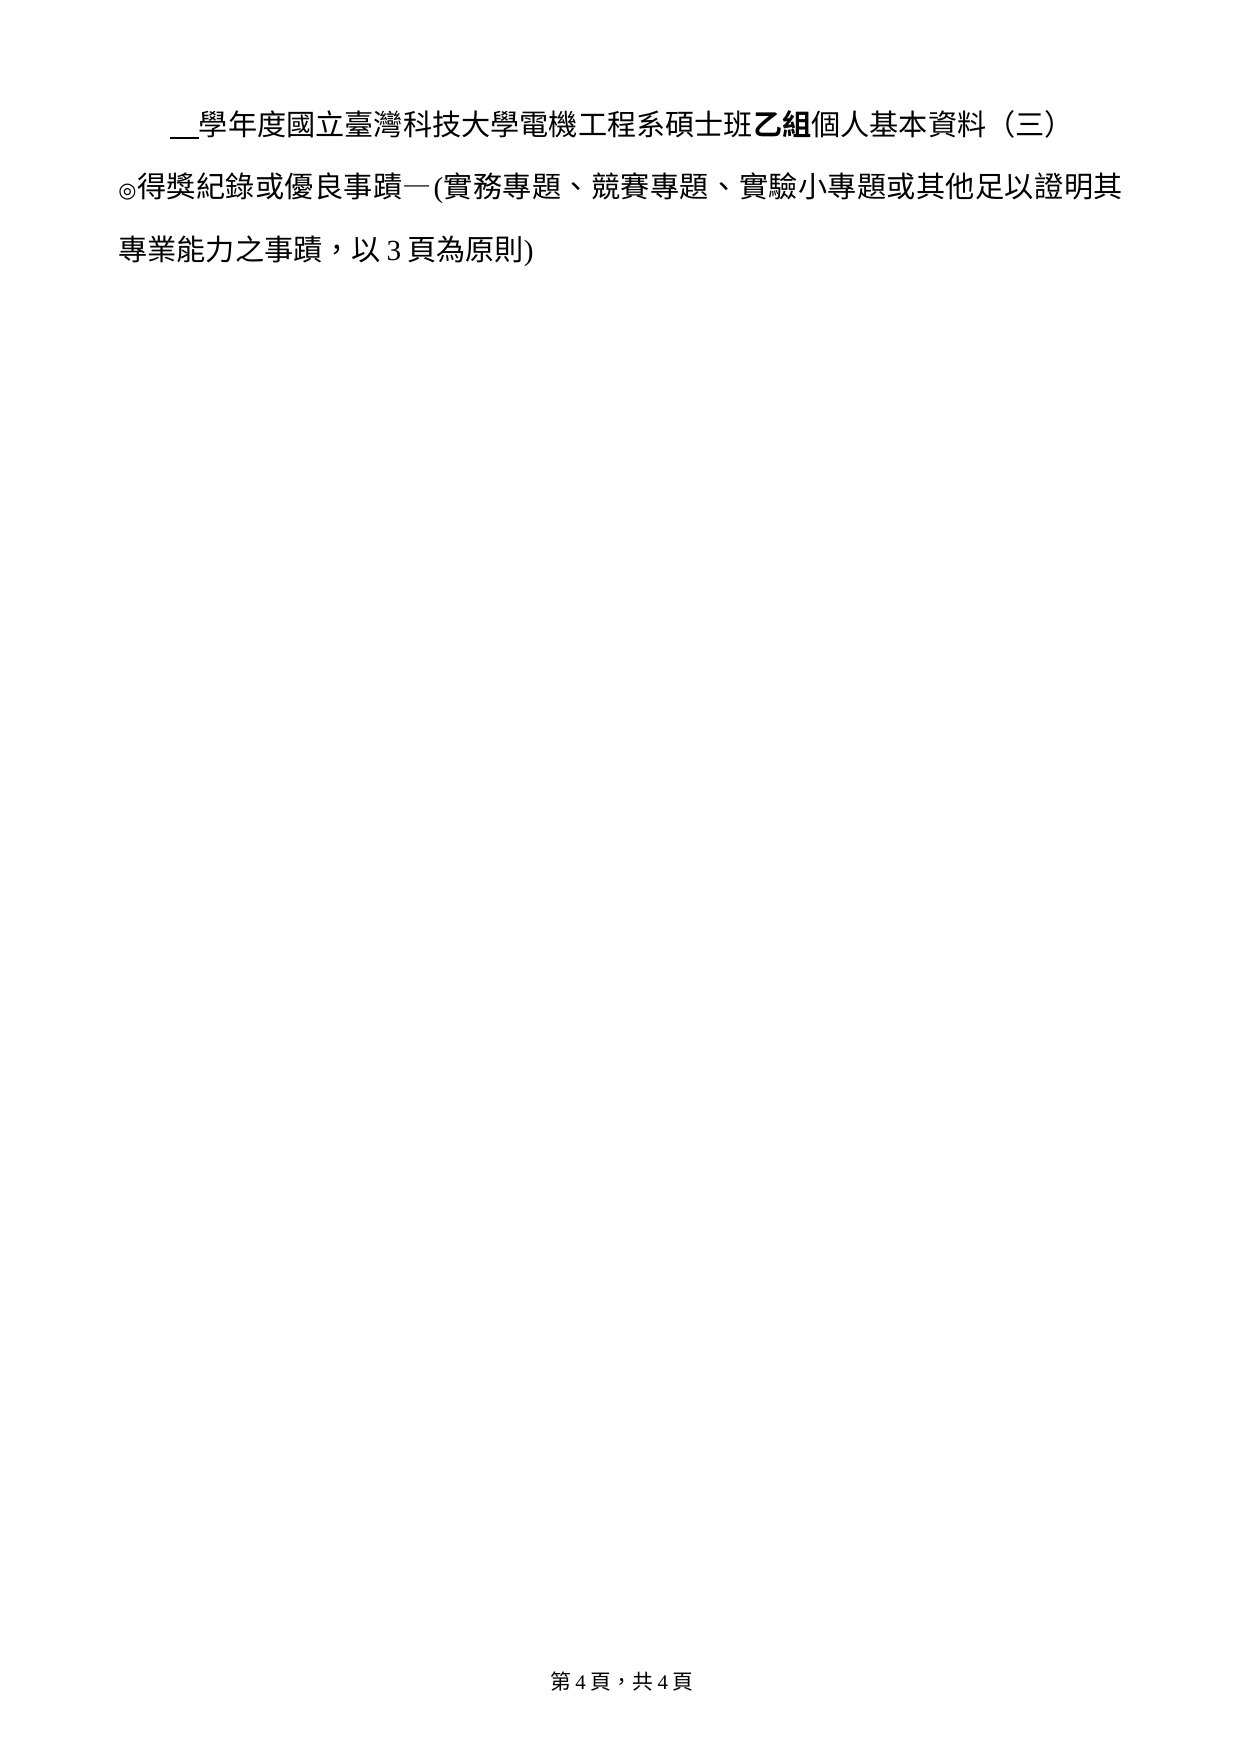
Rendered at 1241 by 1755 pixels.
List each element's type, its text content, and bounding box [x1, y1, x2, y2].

text ◎得獎紀錄或優良事蹟—(實務專題、競賽專題、實驗小專題或其他足以證明其專業能力之事蹟，以3頁為原則) [118, 143, 1125, 268]
text 學年度國立臺灣科技大學電機工程系碩士班乙組個人基本資料（三） [118, 81, 1125, 143]
